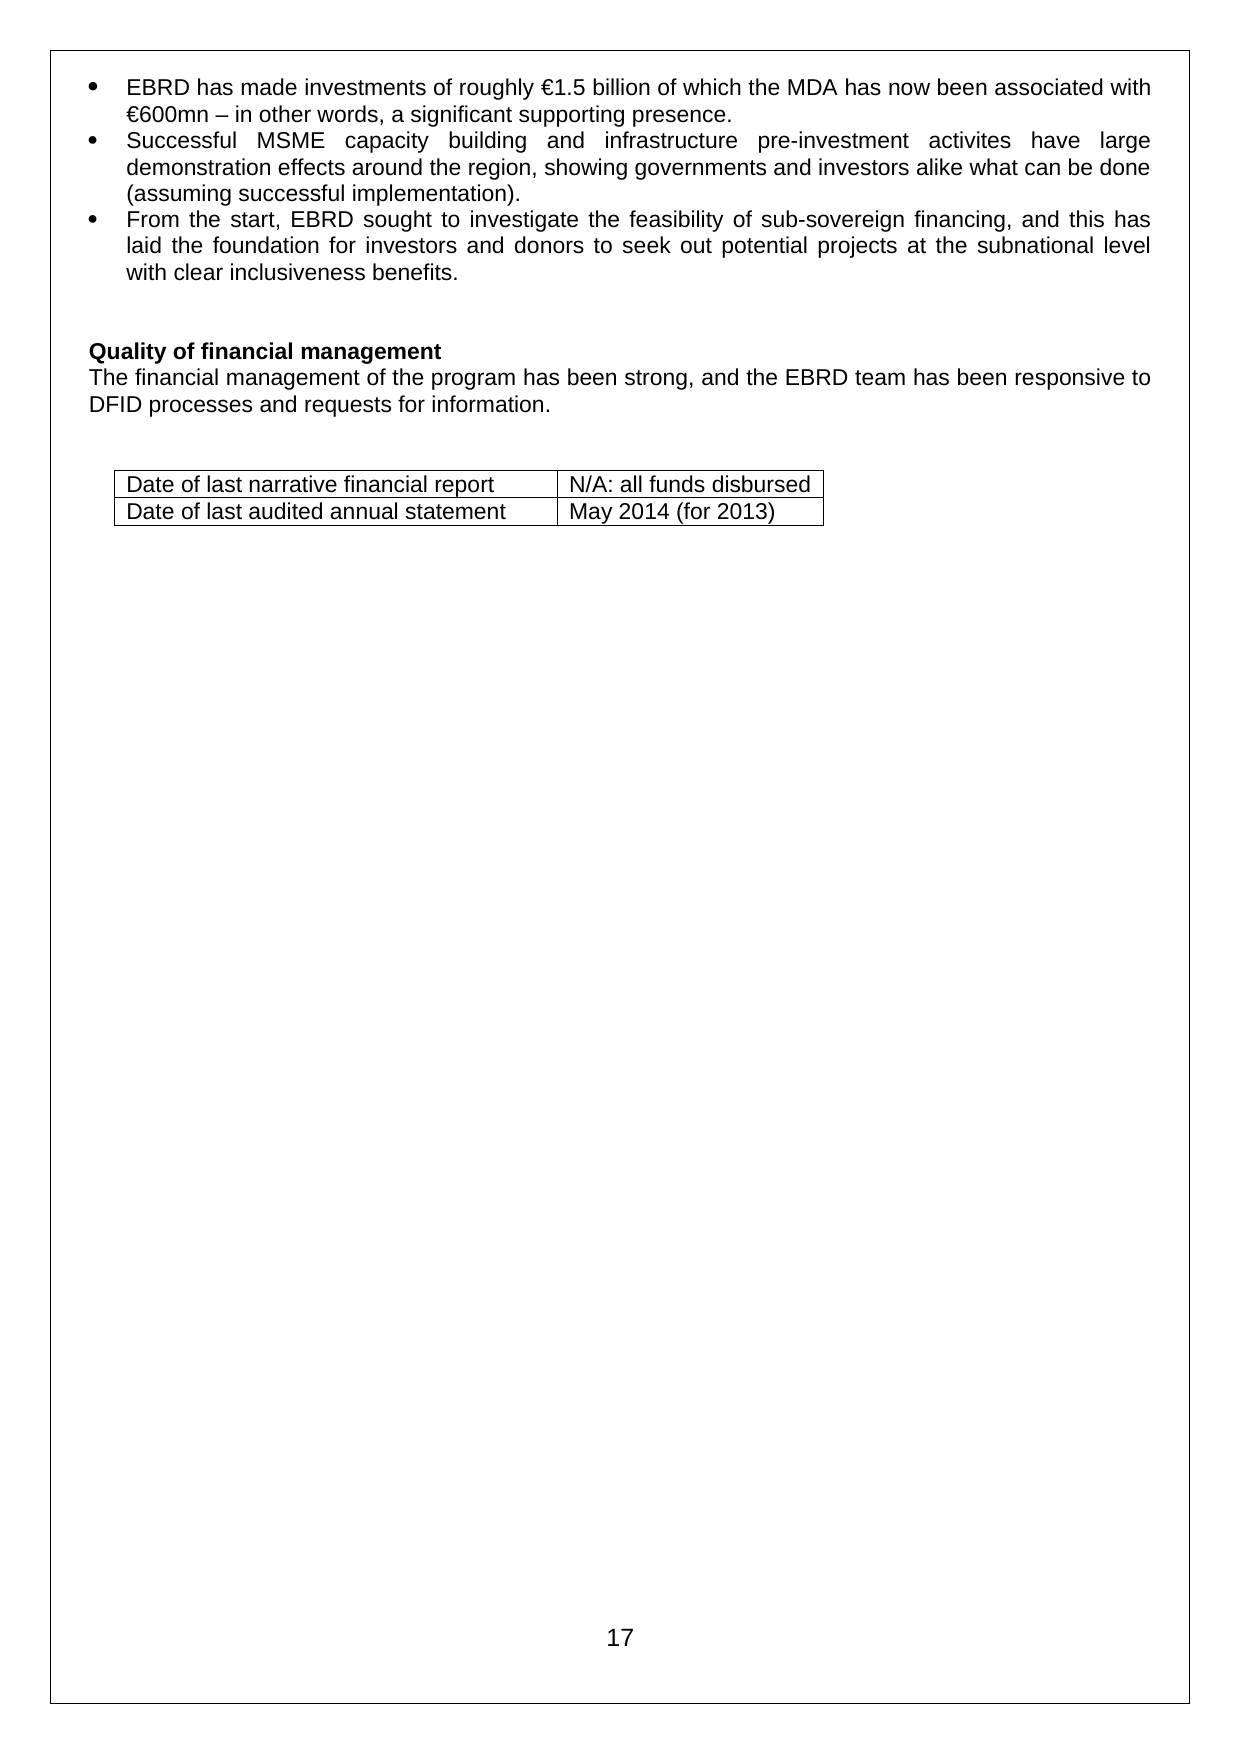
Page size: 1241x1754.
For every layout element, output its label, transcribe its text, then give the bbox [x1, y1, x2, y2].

list EBRD has made investments of roughly €1.5 billion of which the MDA has now been associated with €600mn – in other words, a significant supporting presence. [89, 74, 1152, 127]
table_header Date of last narrative financial report [115, 471, 557, 497]
table_cell May 2014 (for 2013) [558, 498, 823, 524]
text Quality of financial management [89, 338, 1152, 364]
list From the start, EBRD sought to investigate the feasibility of sub-sovereign financing, and this has laid the foundation for investors and donors to seek out potential projects at the subnational level with clear inclusiveness benefits. [89, 206, 1152, 285]
text The financial management of the program has been strong, and the EBRD team has been responsive to DFID processes and requests for information. [89, 364, 1152, 417]
table_cell Date of last audited annual statement [115, 498, 557, 524]
list Successful MSME capacity building and infrastructure pre-investment activites have large demonstration effects around the region, showing governments and investors alike what can be done (assuming successful implementation). [89, 127, 1152, 206]
table_header N/A: all funds disbursed [558, 471, 823, 497]
